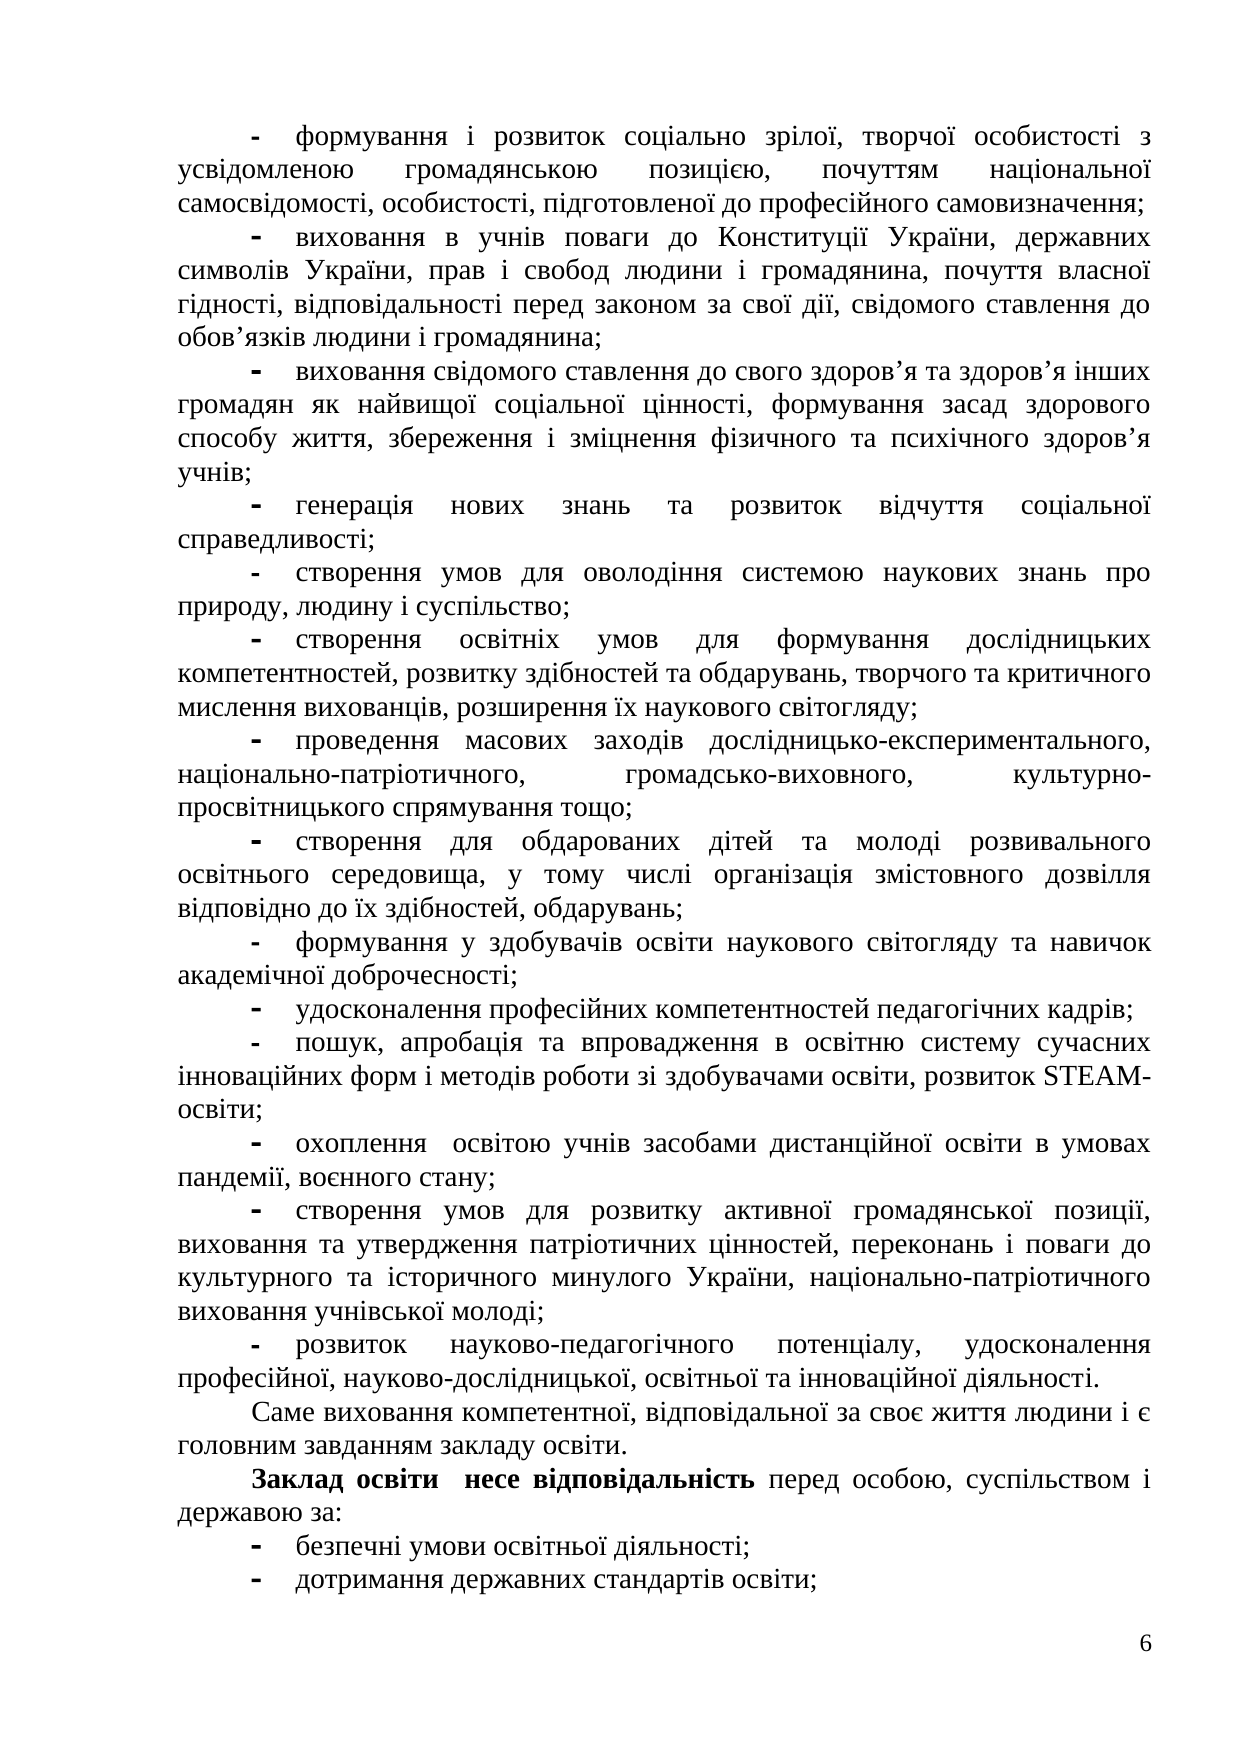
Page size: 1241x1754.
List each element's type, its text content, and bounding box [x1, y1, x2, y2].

list створення умов для розвитку активної громадянської позиції, виховання та утвердження патріотичних цінностей, переконань і поваги до культурного та історичного минулого України, національно-патріотичного виховання учнівської молоді; [177, 1192, 1152, 1327]
list проведення масових заходів дослідницько-експериментального, національно-патріотичного, громадсько-виховного, культурно-просвітницького спрямування тощо; [177, 722, 1152, 823]
text Заклад освіти несе відповідальність перед особою, суспільством і державою за: [177, 1461, 1152, 1528]
list дотримання державних стандартів освіти; [177, 1561, 1152, 1595]
list удосконалення професійних компетентностей педагогічних кадрів; [177, 991, 1152, 1024]
list охоплення освітою учнів засобами дистанційної освіти в умовах пандемії, воєнного стану; [177, 1125, 1152, 1192]
list генерація нових знань та розвиток відчуття соціальної справедливості; [177, 487, 1152, 554]
list створення освітніх умов для формування дослідницьких компетентностей, розвитку здібностей та обдарувань, творчого та критичного мислення вихованців, розширення їх наукового світогляду; [177, 622, 1152, 722]
list створення для обдарованих дітей та молоді розвивального освітнього середовища, у тому числі організація змістовного дозвілля відповідно до їх здібностей, обдарувань; [177, 823, 1152, 924]
text Саме виховання компетентної, відповідальної за своє життя людини і є головним завданням закладу освіти. [177, 1394, 1152, 1461]
list формування і розвиток соціально зрілої, творчої особистості з усвідомленою громадянською позицією, почуттям національної самосвідомості, особистості, підготовленої до професійного самовизначення; [177, 118, 1152, 219]
list безпечні умови освітньої діяльності; [177, 1528, 1152, 1561]
list створення умов для оволодіння системою наукових знань про природу, людину і суспільство; [177, 554, 1152, 622]
list формування у здобувачів освіти наукового світогляду та навичок академічної доброчесності; [177, 924, 1152, 991]
list виховання свідомого ставлення до свого здоров’я та здоров’я інших громадян як найвищої соціальної цінності, формування засад здорового способу життя, збереження і зміцнення фізичного та психічного здоров’я учнів; [177, 353, 1152, 487]
list розвиток науково-педагогічного потенціалу, удосконалення професійної, науково-дослідницької, освітньої та інноваційної діяльності. [177, 1327, 1152, 1394]
list пошук, апробація та впровадження в освітню систему сучасних інноваційних форм і методів роботи зі здобувачами освіти, розвиток STEAM-освіти; [177, 1024, 1152, 1125]
list виховання в учнів поваги до Конституції України, державних символів України, прав і свобод людини і громадянина, почуття власної гідності, відповідальності перед законом за свої дії, свідомого ставлення до обов’язків людини і громадянина; [177, 219, 1152, 353]
